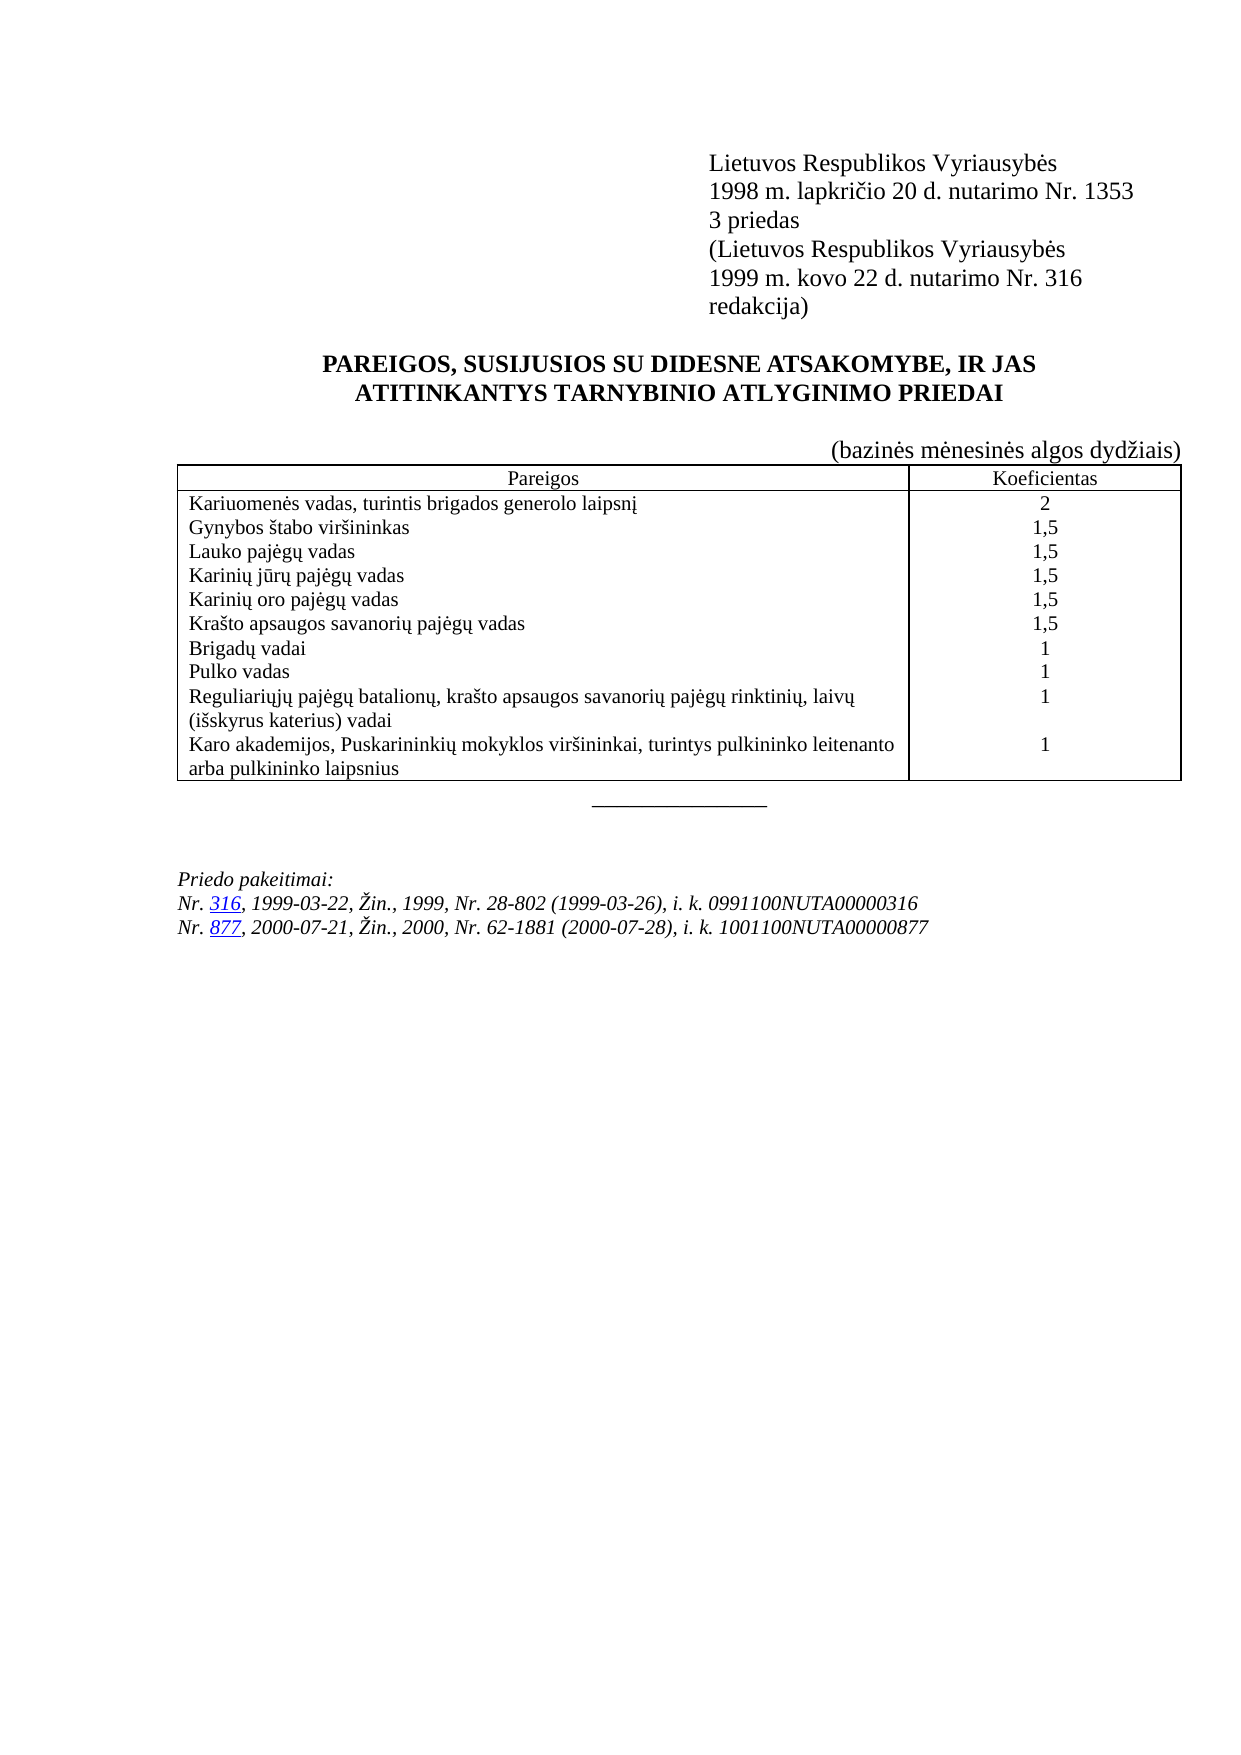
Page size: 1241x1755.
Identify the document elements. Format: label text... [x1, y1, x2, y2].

text Lietuvos Respublikos Vyriausybės [709, 148, 1181, 176]
text Nr. 877, 2000-07-21, Žin., 2000, Nr. 62-1881 (2000-07-28), i. k. 1001100NUTA00000877 [177, 915, 1181, 939]
text Priedo pakeitimai: [177, 867, 1181, 891]
table_cell 1,5 [910, 587, 1180, 611]
table_cell 1,5 [910, 563, 1180, 587]
table_cell 2 [910, 491, 1180, 515]
table_cell 1,5 [910, 611, 1180, 635]
table_cell 1 [910, 660, 1180, 683]
table_cell Reguliariųjų pajėgų batalionų, krašto apsaugos savanorių pajėgų rinktinių, laivų (išskyrus katerius) vadai [178, 684, 908, 732]
text 1998 m. lapkričio 20 d. nutarimo Nr. 1353 [177, 176, 1181, 205]
table_cell Karinių jūrų pajėgų vadas [178, 563, 908, 587]
text 1999 m. kovo 22 d. nutarimo Nr. 316 [177, 263, 1181, 291]
table_cell 1 [910, 684, 1180, 732]
text 3 priedas [177, 205, 1181, 234]
table_header Pareigos [178, 466, 908, 489]
table_cell 1 [910, 732, 1180, 780]
text (bazinės mėnesinės algos dydžiais) [177, 435, 1181, 464]
table_cell 1,5 [910, 515, 1180, 539]
table_cell Pulko vadas [178, 660, 908, 683]
table_cell Karinių oro pajėgų vadas [178, 587, 908, 611]
text PAREIGOS, SUSIJUSIOS SU DIDESNE ATSAKOMYBE, IR JAS [177, 349, 1181, 378]
text ______________ [177, 781, 1181, 809]
table_cell Krašto apsaugos savanorių pajėgų vadas [178, 611, 908, 635]
text redakcija) [177, 291, 1181, 320]
table_header Koeficientas [910, 466, 1180, 489]
table_cell 1 [910, 635, 1180, 659]
table_cell Karo akademijos, Puskarininkių mokyklos viršininkai, turintys pulkininko leitenanto arba pulkininko laipsnius [178, 732, 908, 780]
table_cell Kariuomenės vadas, turintis brigados generolo laipsnį [178, 491, 908, 515]
table_cell Brigadų vadai [178, 635, 908, 659]
text ATITINKANTYS TARNYBINIO ATLYGINIMO PRIEDAI [177, 378, 1181, 406]
table_cell Lauko pajėgų vadas [178, 539, 908, 563]
table_cell Gynybos štabo viršininkas [178, 515, 908, 539]
table_cell 1,5 [910, 539, 1180, 563]
text (Lietuvos Respublikos Vyriausybės [177, 234, 1181, 263]
text Nr. 316, 1999-03-22, Žin., 1999, Nr. 28-802 (1999-03-26), i. k. 0991100NUTA00000316 [177, 891, 1181, 915]
